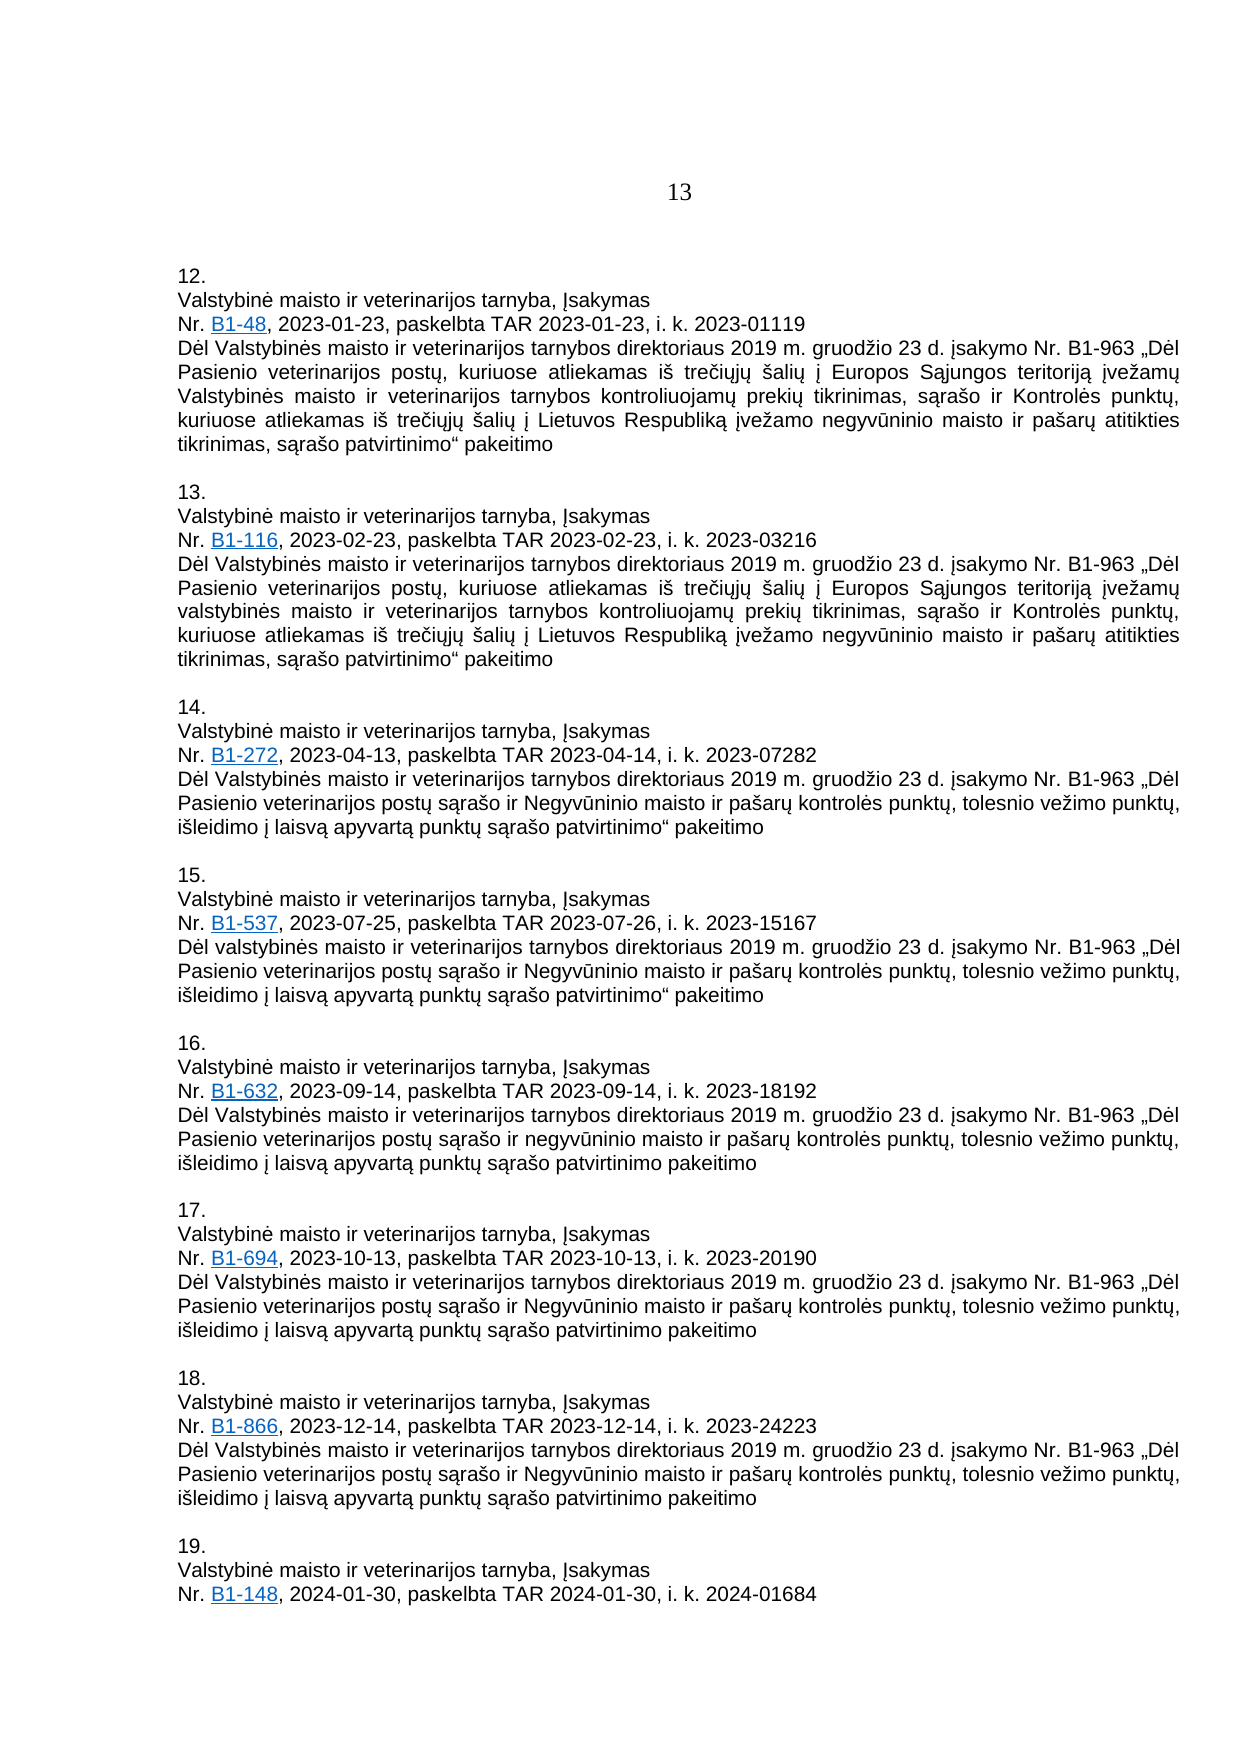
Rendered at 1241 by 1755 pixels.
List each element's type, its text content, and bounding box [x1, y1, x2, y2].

text Valstybinė maisto ir veterinarijos tarnyba, Įsakymas [177, 288, 1181, 312]
text Valstybinė maisto ir veterinarijos tarnyba, Įsakymas [177, 1390, 1181, 1414]
text Nr. B1-694, 2023-10-13, paskelbta TAR 2023-10-13, i. k. 2023-20190 [177, 1246, 1181, 1270]
text 15. [177, 863, 1181, 887]
text Dėl Valstybinės maisto ir veterinarijos tarnybos direktoriaus 2019 m. gruodžio 23 d. įsakymo Nr. B1-963 „Dėl Pasienio veterinarijos postų sąrašo ir Negyvūninio maisto ir pašarų kontrolės punktų, tolesnio vežimo punktų, išleidimo į laisvą apyvartą punktų sąrašo patvirtinimo pakeitimo [177, 1438, 1181, 1510]
text Nr. B1-537, 2023-07-25, paskelbta TAR 2023-07-26, i. k. 2023-15167 [177, 911, 1181, 935]
text Valstybinė maisto ir veterinarijos tarnyba, Įsakymas [177, 719, 1181, 743]
text Valstybinė maisto ir veterinarijos tarnyba, Įsakymas [177, 1558, 1181, 1582]
text Dėl Valstybinės maisto ir veterinarijos tarnybos direktoriaus 2019 m. gruodžio 23 d. įsakymo Nr. B1-963 „Dėl Pasienio veterinarijos postų, kuriuose atliekamas iš trečiųjų šalių į Europos Sąjungos teritoriją įvežamų valstybinės maisto ir veterinarijos tarnybos kontroliuojamų prekių tikrinimas, sąrašo ir Kontrolės punktų, kuriuose atliekamas iš trečiųjų šalių į Lietuvos Respubliką įvežamo negyvūninio maisto ir pašarų atitikties tikrinimas, sąrašo patvirtinimo“ pakeitimo [177, 551, 1181, 671]
text Nr. B1-632, 2023-09-14, paskelbta TAR 2023-09-14, i. k. 2023-18192 [177, 1078, 1181, 1102]
text Nr. B1-272, 2023-04-13, paskelbta TAR 2023-04-14, i. k. 2023-07282 [177, 743, 1181, 767]
text Dėl Valstybinės maisto ir veterinarijos tarnybos direktoriaus 2019 m. gruodžio 23 d. įsakymo Nr. B1-963 „Dėl Pasienio veterinarijos postų, kuriuose atliekamas iš trečiųjų šalių į Europos Sąjungos teritoriją įvežamų Valstybinės maisto ir veterinarijos tarnybos kontroliuojamų prekių tikrinimas, sąrašo ir Kontrolės punktų, kuriuose atliekamas iš trečiųjų šalių į Lietuvos Respubliką įvežamo negyvūninio maisto ir pašarų atitikties tikrinimas, sąrašo patvirtinimo“ pakeitimo [177, 336, 1181, 456]
text Nr. B1-116, 2023-02-23, paskelbta TAR 2023-02-23, i. k. 2023-03216 [177, 527, 1181, 551]
text 18. [177, 1366, 1181, 1390]
text Valstybinė maisto ir veterinarijos tarnyba, Įsakymas [177, 503, 1181, 527]
text Valstybinė maisto ir veterinarijos tarnyba, Įsakymas [177, 1222, 1181, 1246]
text Dėl Valstybinės maisto ir veterinarijos tarnybos direktoriaus 2019 m. gruodžio 23 d. įsakymo Nr. B1-963 „Dėl Pasienio veterinarijos postų sąrašo ir Negyvūninio maisto ir pašarų kontrolės punktų, tolesnio vežimo punktų, išleidimo į laisvą apyvartą punktų sąrašo patvirtinimo“ pakeitimo [177, 767, 1181, 839]
text 19. [177, 1534, 1181, 1558]
text Nr. B1-148, 2024-01-30, paskelbta TAR 2024-01-30, i. k. 2024-01684 [177, 1582, 1181, 1606]
text Valstybinė maisto ir veterinarijos tarnyba, Įsakymas [177, 887, 1181, 911]
text Nr. B1-866, 2023-12-14, paskelbta TAR 2023-12-14, i. k. 2023-24223 [177, 1414, 1181, 1438]
text 14. [177, 695, 1181, 719]
text 12. [177, 264, 1181, 288]
text Nr. B1-48, 2023-01-23, paskelbta TAR 2023-01-23, i. k. 2023-01119 [177, 312, 1181, 336]
text Dėl valstybinės maisto ir veterinarijos tarnybos direktoriaus 2019 m. gruodžio 23 d. įsakymo Nr. B1-963 „Dėl Pasienio veterinarijos postų sąrašo ir Negyvūninio maisto ir pašarų kontrolės punktų, tolesnio vežimo punktų, išleidimo į laisvą apyvartą punktų sąrašo patvirtinimo“ pakeitimo [177, 935, 1181, 1007]
text Dėl Valstybinės maisto ir veterinarijos tarnybos direktoriaus 2019 m. gruodžio 23 d. įsakymo Nr. B1-963 „Dėl Pasienio veterinarijos postų sąrašo ir Negyvūninio maisto ir pašarų kontrolės punktų, tolesnio vežimo punktų, išleidimo į laisvą apyvartą punktų sąrašo patvirtinimo pakeitimo [177, 1270, 1181, 1342]
text 13. [177, 479, 1181, 503]
text Dėl Valstybinės maisto ir veterinarijos tarnybos direktoriaus 2019 m. gruodžio 23 d. įsakymo Nr. B1-963 „Dėl Pasienio veterinarijos postų sąrašo ir negyvūninio maisto ir pašarų kontrolės punktų, tolesnio vežimo punktų, išleidimo į laisvą apyvartą punktų sąrašo patvirtinimo pakeitimo [177, 1102, 1181, 1174]
text Valstybinė maisto ir veterinarijos tarnyba, Įsakymas [177, 1054, 1181, 1078]
text 16. [177, 1031, 1181, 1054]
text 17. [177, 1198, 1181, 1222]
